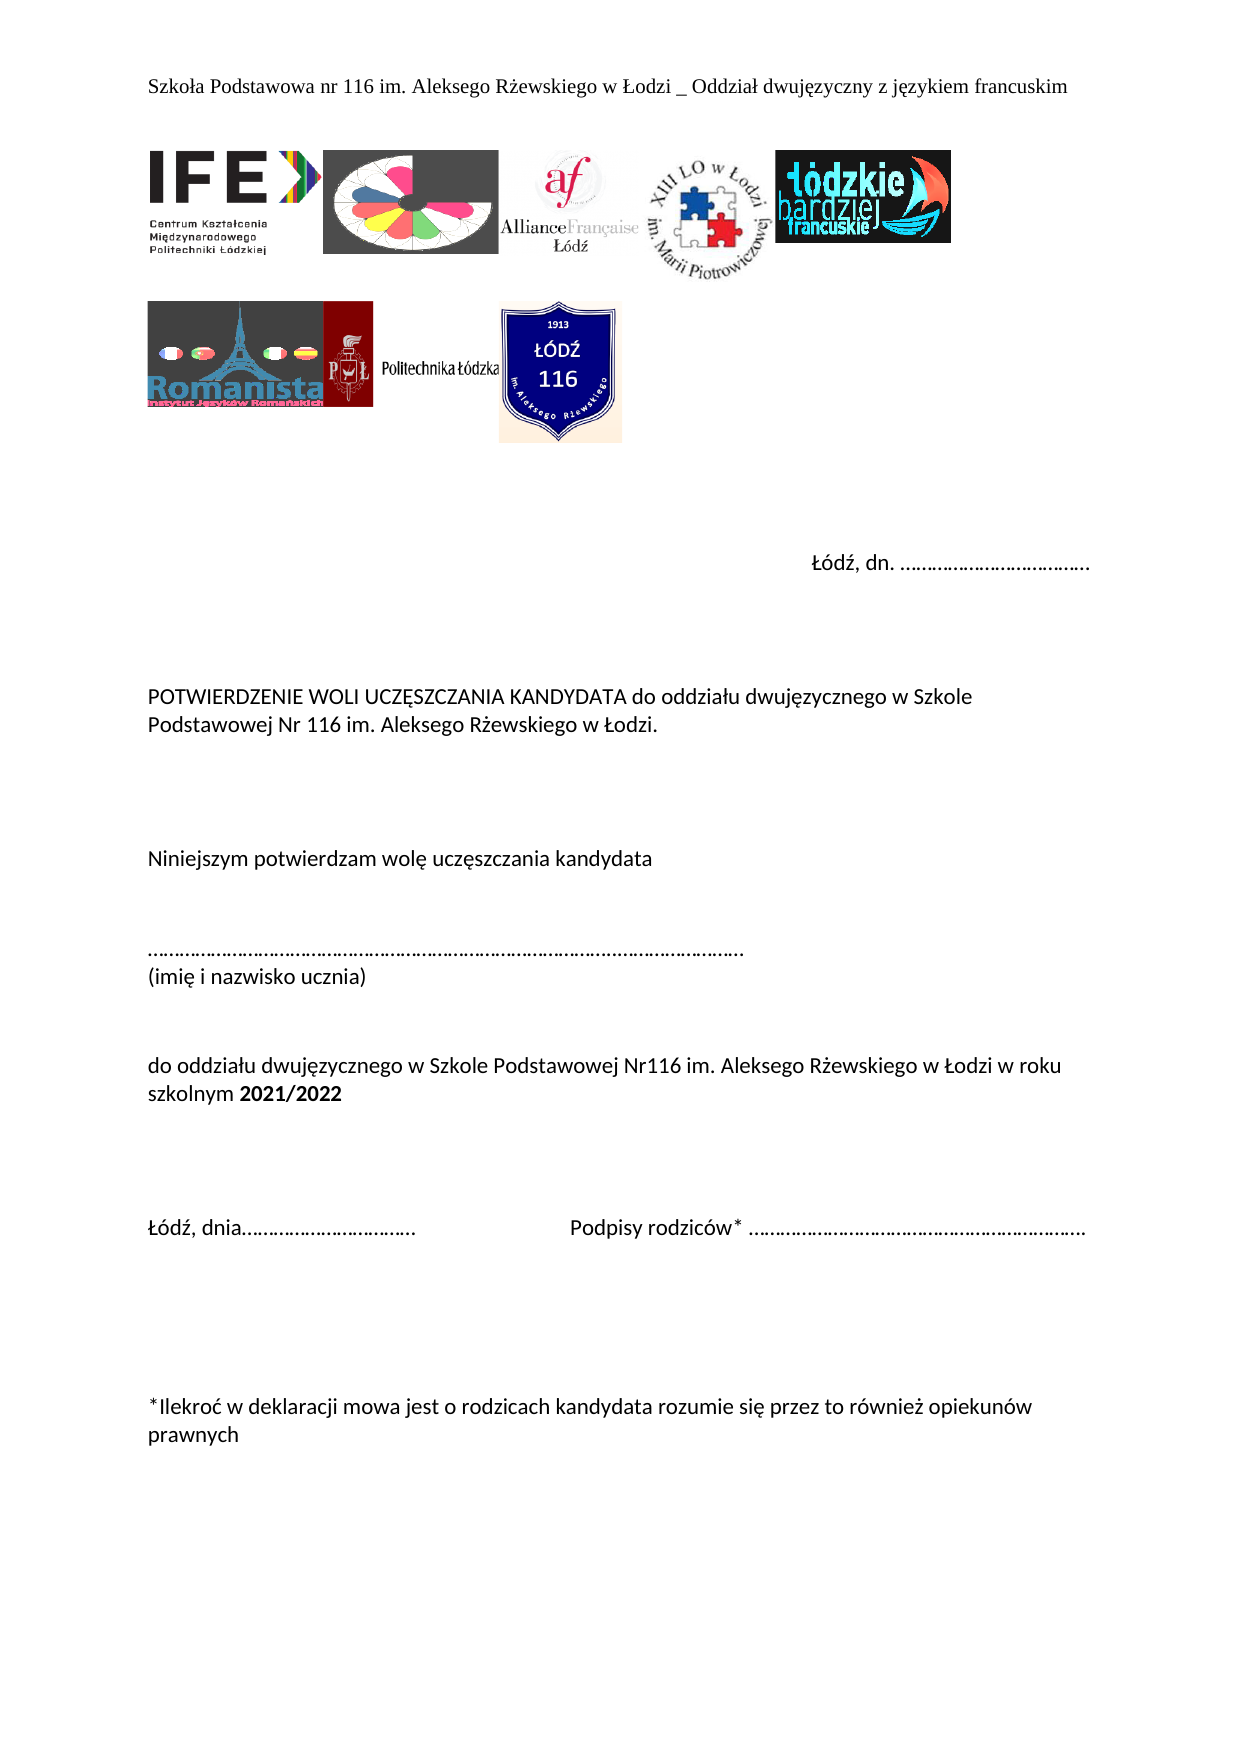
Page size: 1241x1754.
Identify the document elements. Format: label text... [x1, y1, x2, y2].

text *Ilekroć w deklaracji mowa jest o rodzicach kandydata rozumie się przez to również opiekunów prawnych [148, 1392, 1093, 1448]
text ……………………………………………………………………………..…………………… (imię i nazwisko ucznia) [148, 934, 1093, 990]
text Łódź, dn. ……………………………… [148, 548, 1093, 576]
text POTWIERDZENIE WOLI UCZĘSZCZANIA KANDYDATA do oddziału dwujęzycznego w Szkole Podstawowej Nr 116 im. Aleksego Rżewskiego w Łodzi. [148, 682, 1093, 738]
text Łódź, dnia…………………………… Podpisy rodziców* ………………………………………………………. [148, 1213, 1093, 1241]
text Niniejszym potwierdzam wolę uczęszczania kandydata [148, 844, 1093, 872]
text do oddziału dwujęzycznego w Szkole Podstawowej Nr116 im. Aleksego Rżewskiego w Łodzi w roku szkolnym 2021/2022 [148, 1051, 1093, 1107]
